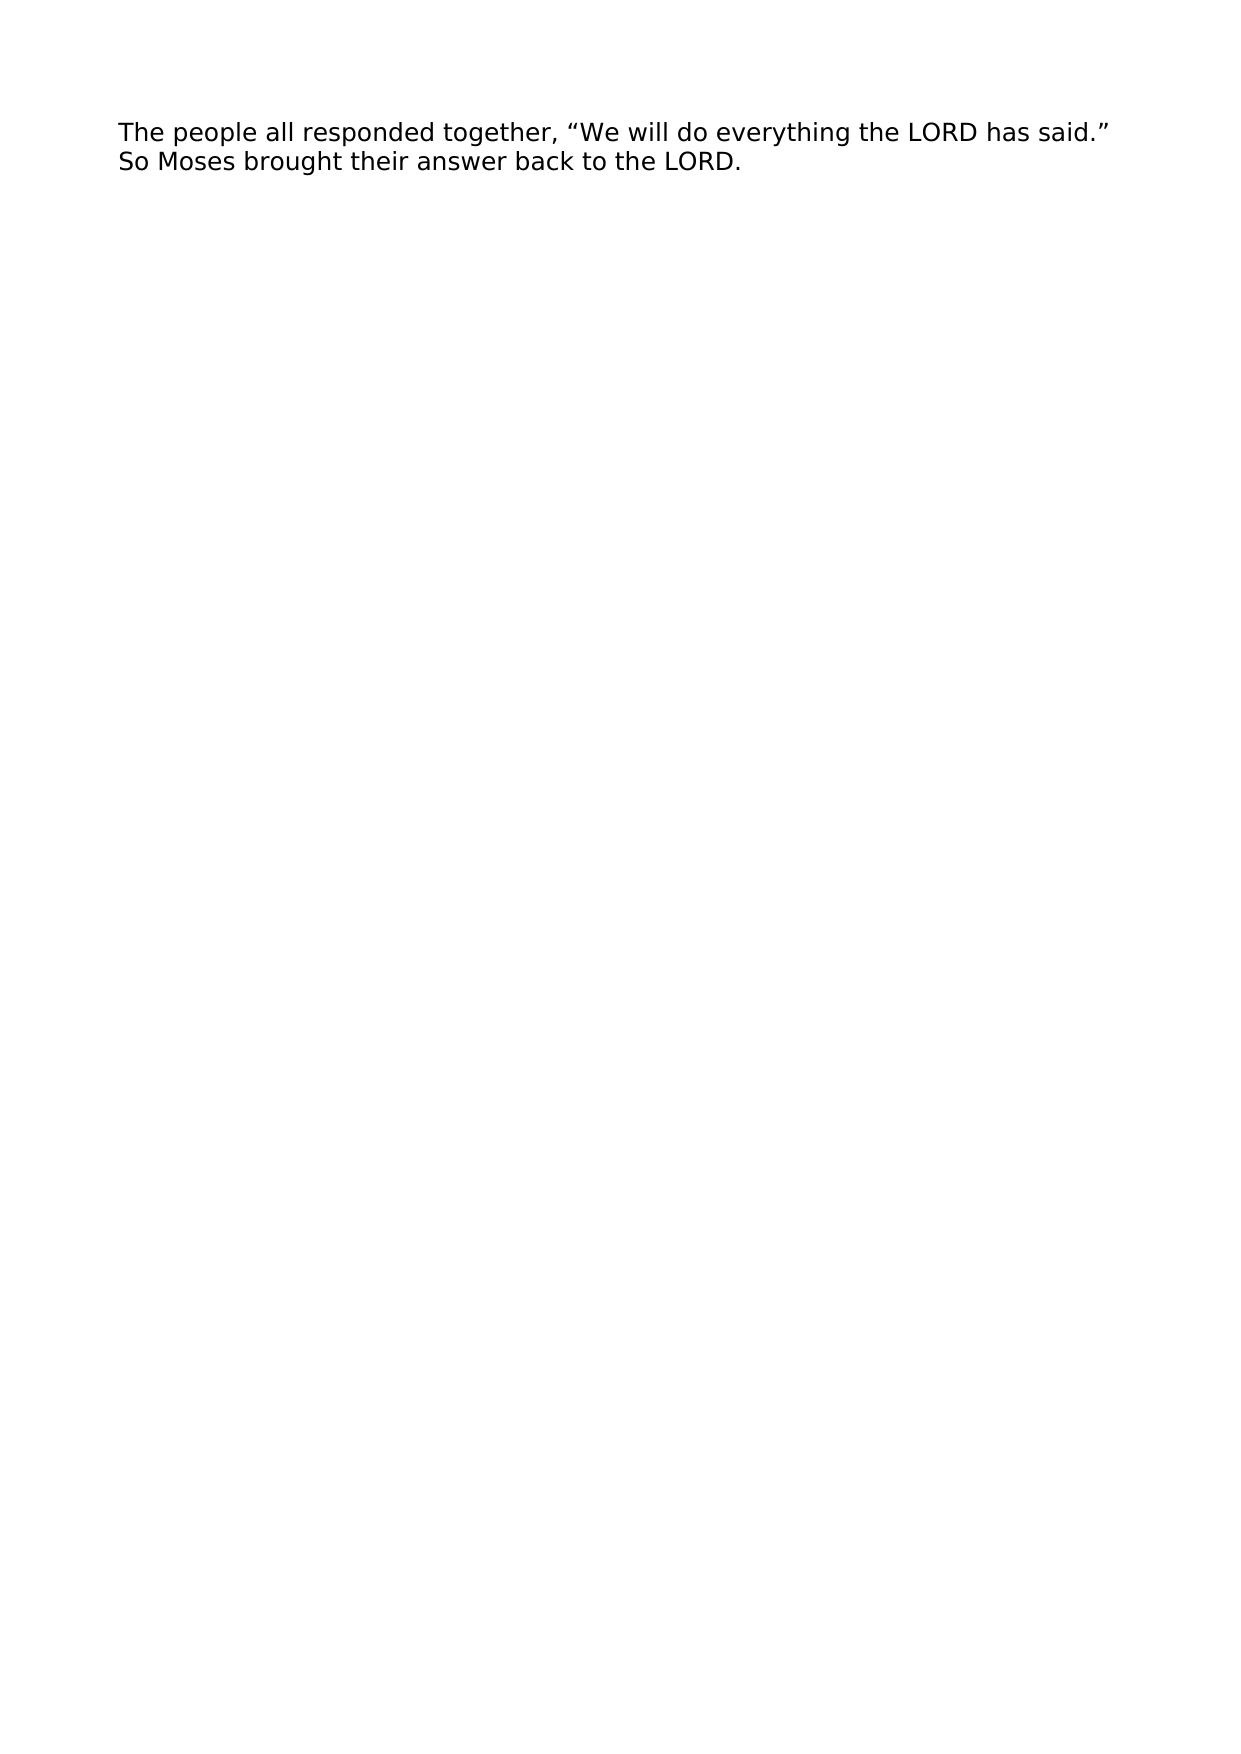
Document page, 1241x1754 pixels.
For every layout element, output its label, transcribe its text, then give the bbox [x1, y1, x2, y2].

text The people all responded together, “We will do everything the LORD has said.” So Moses brought their answer back to the LORD. [118, 118, 1122, 176]
